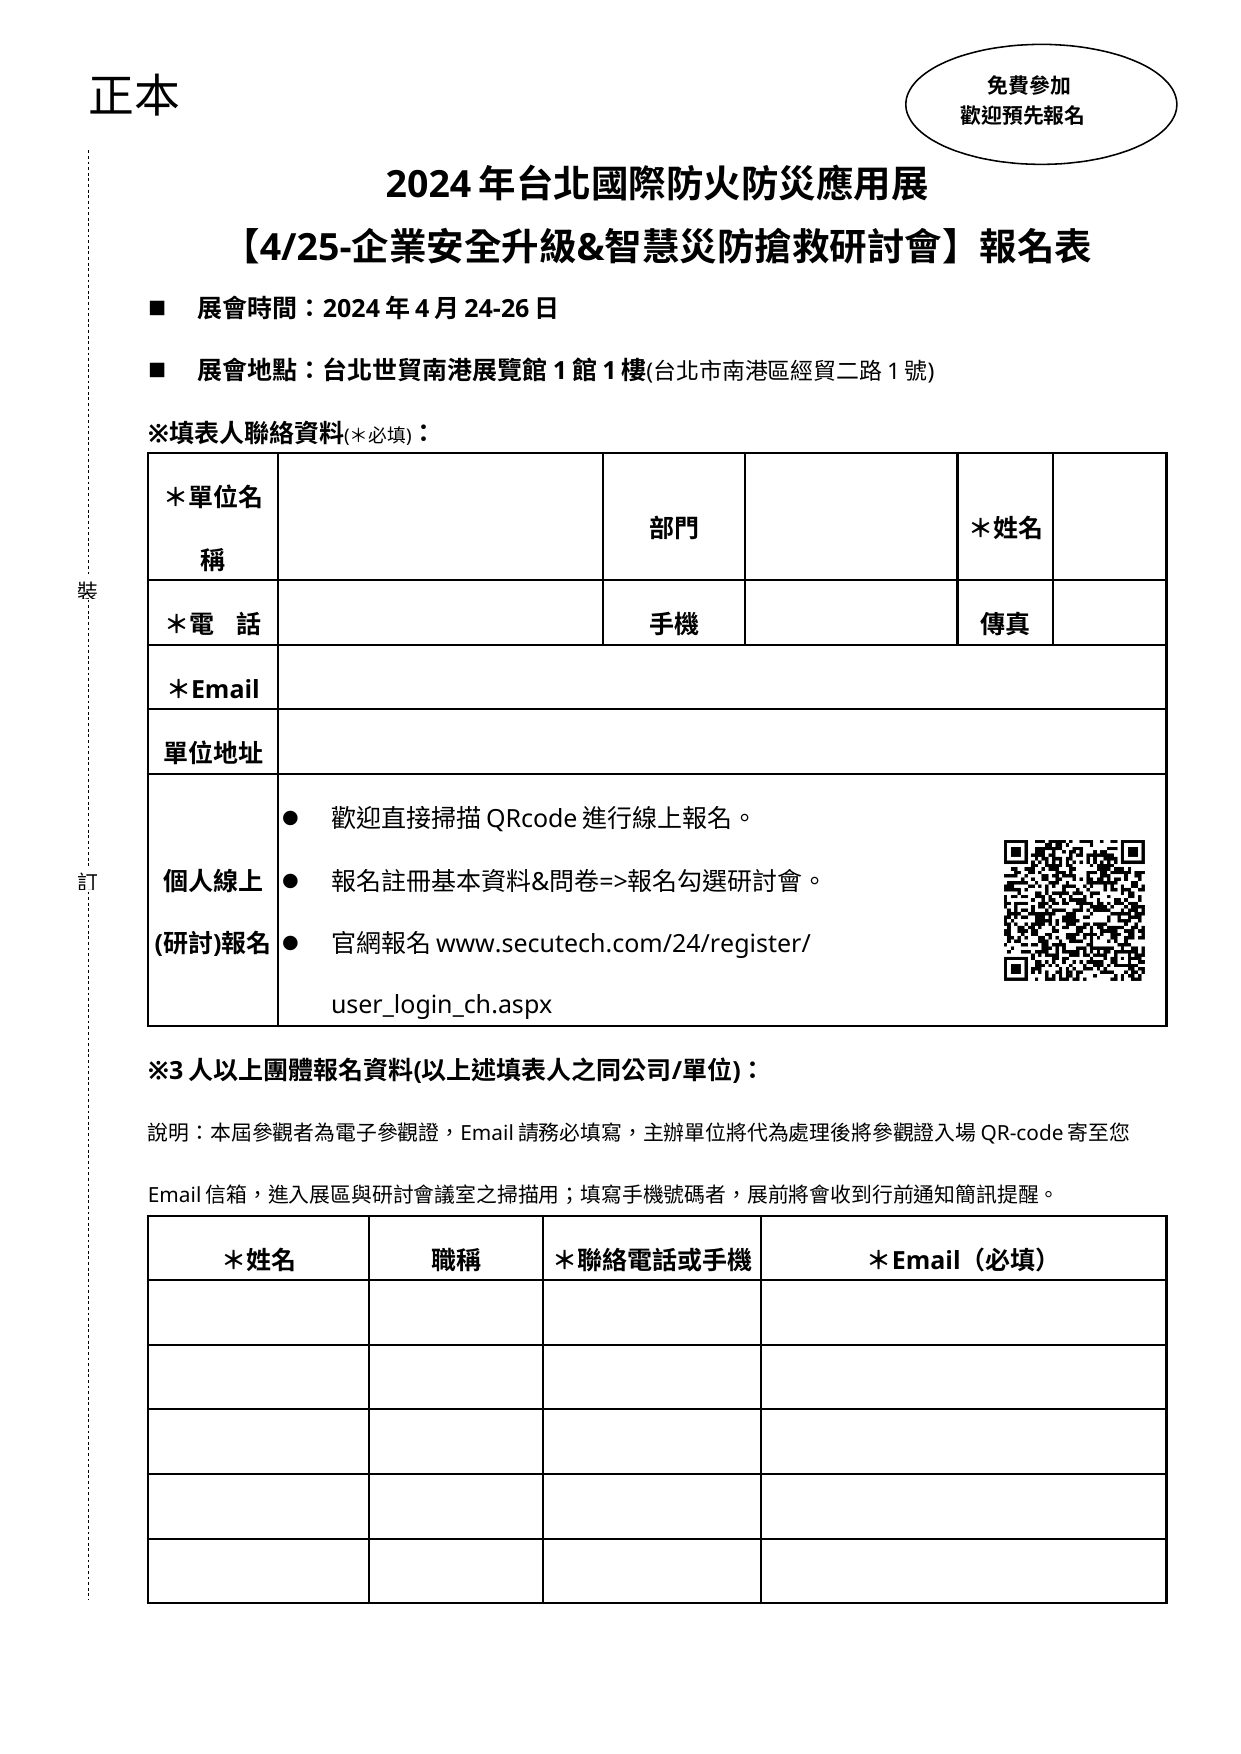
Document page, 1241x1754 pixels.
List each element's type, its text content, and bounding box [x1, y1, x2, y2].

table_cell 單位地址 [149, 710, 277, 773]
table_cell [544, 1281, 760, 1344]
table_header ＊聯絡電話或手機 [544, 1217, 760, 1279]
table_cell [279, 710, 1165, 773]
text ※填表人聯絡資料(＊必填)： [148, 389, 1166, 452]
table_header ＊Email（必填） [762, 1217, 1165, 1279]
table_header 部門 [604, 454, 744, 579]
table_cell [544, 1410, 760, 1473]
table_cell [149, 1410, 368, 1473]
table_cell [370, 1346, 542, 1408]
table_cell [544, 1475, 760, 1537]
table_cell [544, 1540, 760, 1602]
text 【4/25-企業安全升級&智慧災防搶救研討會】報名表 [148, 202, 1166, 264]
table_cell 手機 [604, 581, 744, 644]
table_cell [370, 1281, 542, 1344]
table_cell [370, 1540, 542, 1602]
text ※3人以上團體報名資料(以上述填表人之同公司/單位)： [148, 1027, 1166, 1089]
table_cell [149, 1475, 368, 1537]
table_cell [762, 1475, 1165, 1537]
table_header ＊姓名 [149, 1217, 368, 1279]
table_cell [370, 1475, 542, 1537]
table_cell 傳真 [959, 581, 1052, 644]
table_header ＊單位名稱 [149, 454, 277, 579]
list 展會地點：台北世貿南港展覽館1館1樓(台北市南港區經貿二路1號) [148, 327, 1166, 389]
table_cell [762, 1540, 1165, 1602]
table_cell [149, 1281, 368, 1344]
table_header ＊姓名 [959, 454, 1052, 579]
table_cell [762, 1346, 1165, 1408]
list 展會時間：2024年4月24-26日 [148, 264, 1166, 327]
table_cell [1054, 581, 1165, 644]
text 2024年台北國際防火防災應用展 [148, 139, 1166, 202]
table_header 職稱 [370, 1217, 542, 1279]
table_cell [762, 1410, 1165, 1473]
text 說明：本屆參觀者為電子參觀證，Email請務必填寫，主辦單位將代為處理後將參觀證入場QR-code寄至您Email信箱，進入展區與研討會議室之掃描用；填寫手機號碼者，展前將會收到行前通知簡訊提醒。 [148, 1089, 1166, 1214]
table_cell ＊電 話 [149, 581, 277, 644]
table_cell ＊Email [149, 646, 277, 708]
table_cell [279, 646, 1165, 708]
table_header [1054, 454, 1165, 579]
table_cell [762, 1281, 1165, 1344]
table_cell [279, 581, 602, 644]
table_cell [149, 1346, 368, 1408]
table_cell [149, 1540, 368, 1602]
table_cell [370, 1410, 542, 1473]
table_header [279, 454, 602, 579]
table_cell [746, 581, 956, 644]
table_cell [544, 1346, 760, 1408]
table_cell 個人線上 (研討)報名 [149, 775, 277, 1025]
table_cell 歡迎直接掃描QRcode進行線上報名。 報名註冊基本資料&問卷=>報名勾選研討會。 官網報名www.secutech.com/24/register/user_login_ch.aspx [279, 775, 998, 1025]
table_header [746, 454, 956, 579]
table_cell [998, 775, 1165, 1025]
